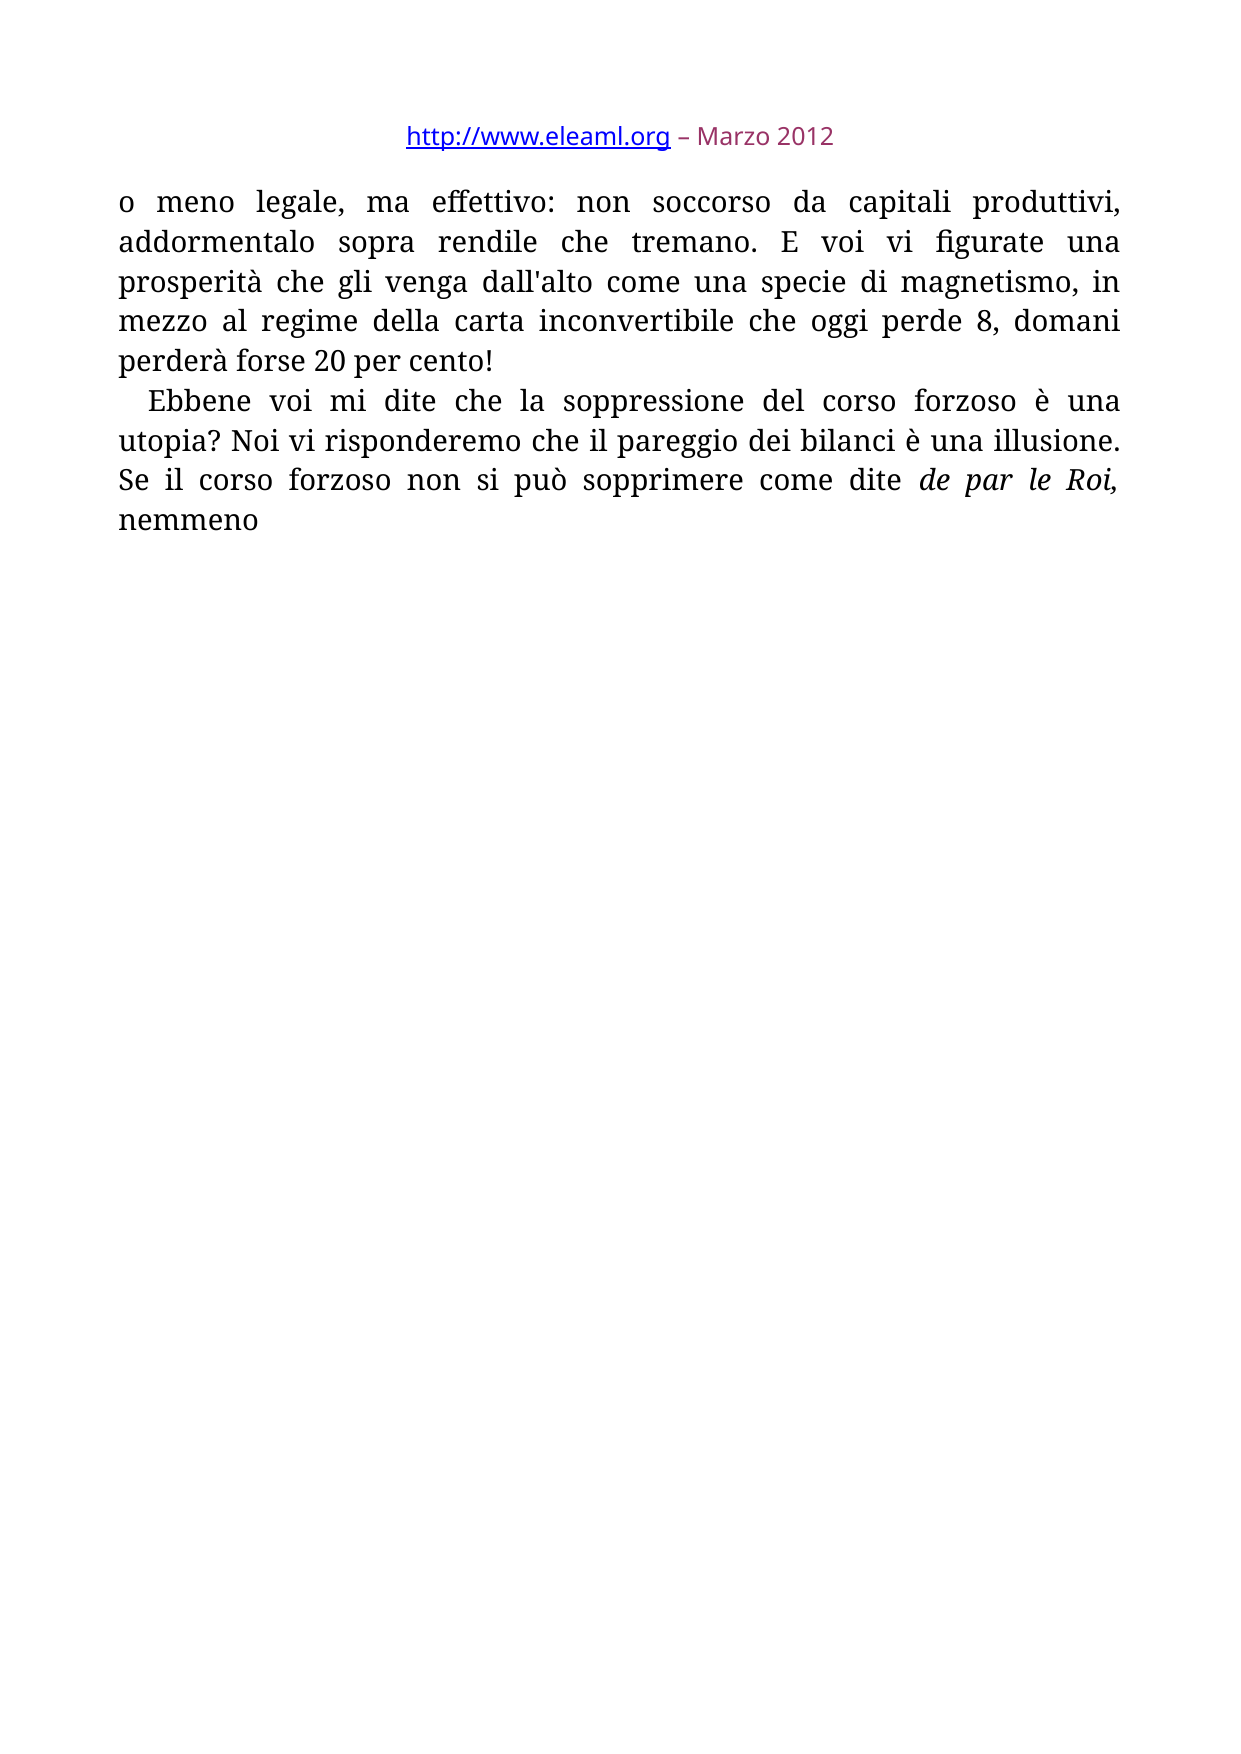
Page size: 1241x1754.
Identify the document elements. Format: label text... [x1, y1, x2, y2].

text o meno legale, ma effettivo: non soccorso da capitali produttivi, addormentalo sopra rendile che tremano. E voi vi figurate una prosperità che gli venga dall'alto come una specie di magnetismo, in mezzo al regime della carta inconvertibile che oggi perde 8, domani perderà forse 20 per cento! [118, 182, 1122, 380]
text Ebbene voi mi dite che la soppressione del corso forzoso è una utopia? Noi vi risponderemo che il pareggio dei bilanci è una illusione. Se il corso forzoso non si può sopprimere come dite de par le Roi, nemmeno [118, 380, 1122, 539]
